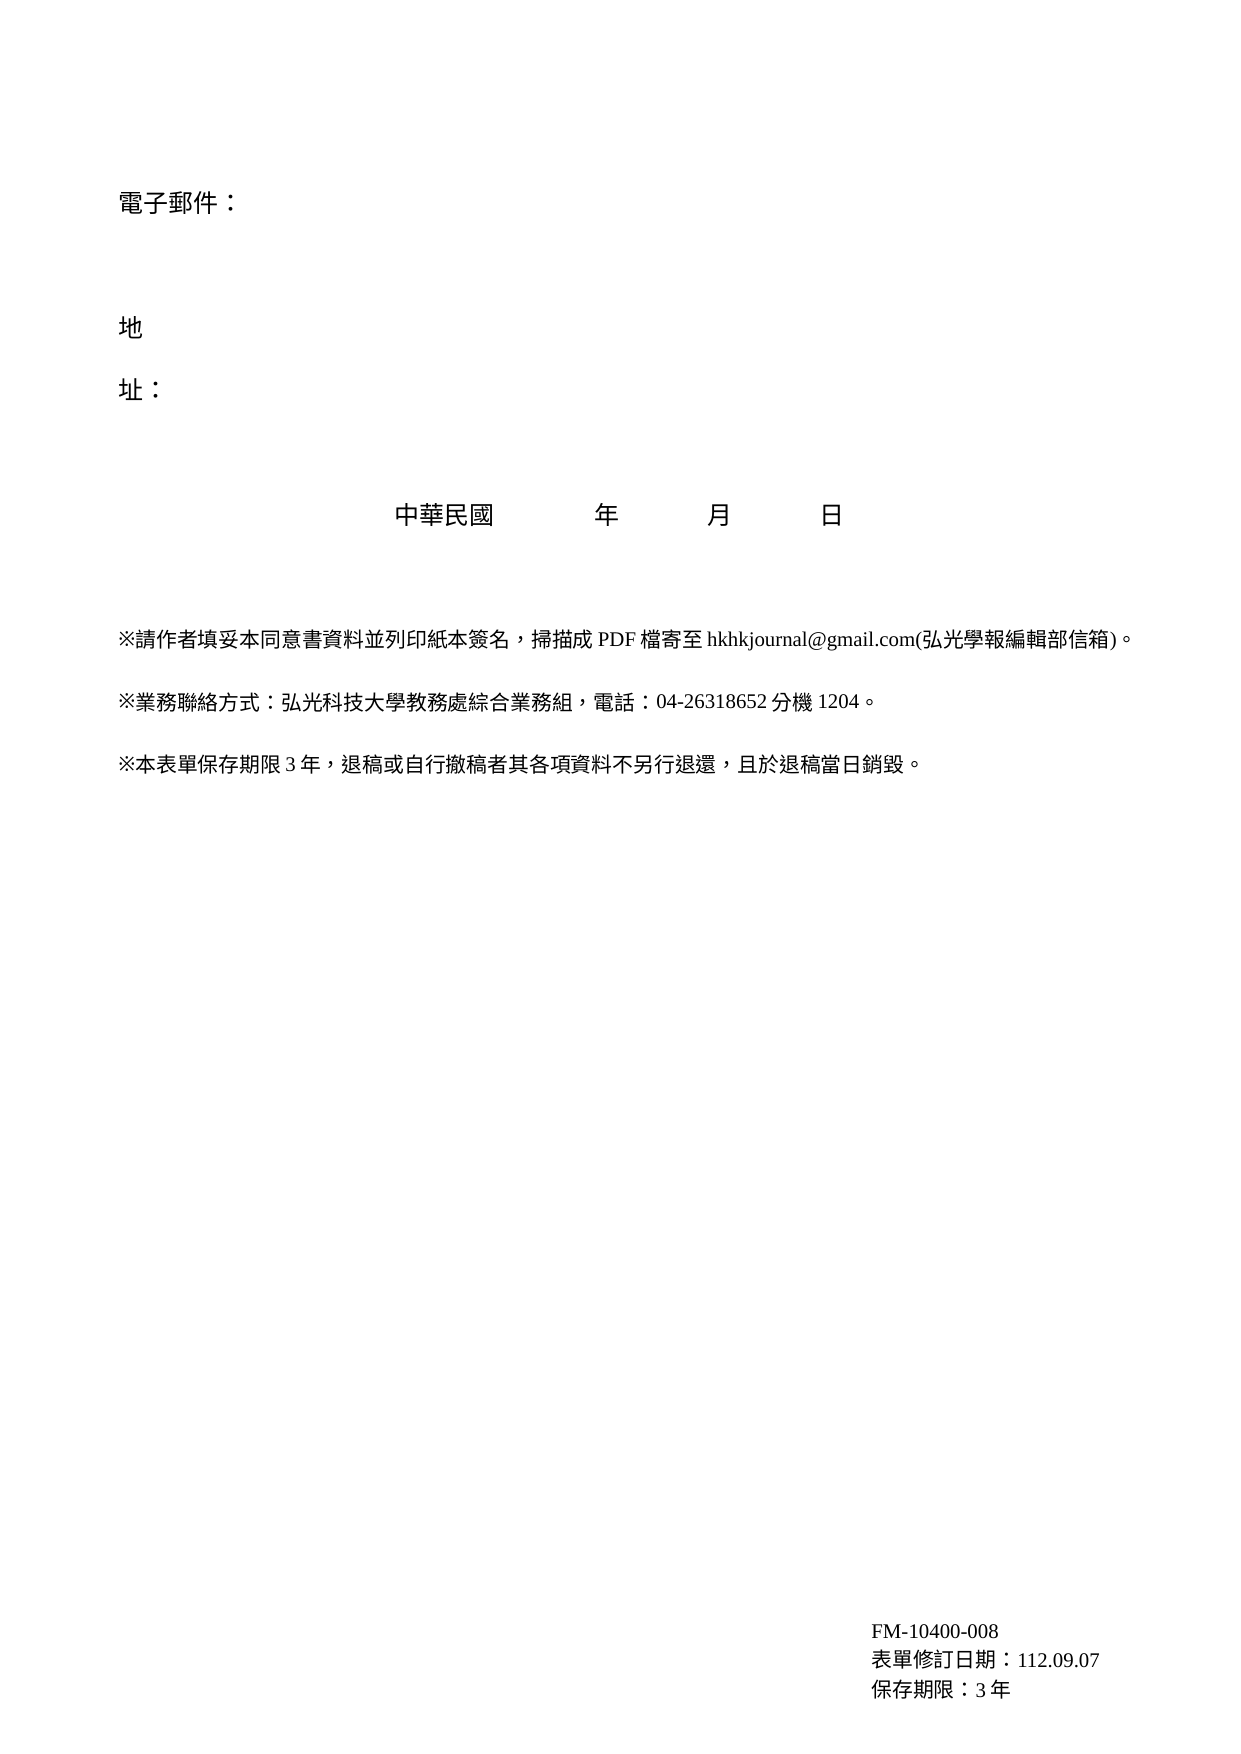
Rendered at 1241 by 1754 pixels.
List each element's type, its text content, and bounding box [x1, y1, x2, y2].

table_cell [251, 222, 1119, 410]
text ※業務聯絡方式：弘光科技大學教務處綜合業務組，電話：04-26318652分機1204。 [118, 660, 1183, 722]
table_cell 電子郵件： [118, 97, 251, 222]
table_cell 地 址： [118, 222, 251, 410]
text ※請作者填妥本同意書資料並列印紙本簽名，掃描成PDF檔寄至hkhkjournal@gmail.com(弘光學報編輯部信箱)。 [118, 597, 1183, 660]
table_cell [251, 97, 1119, 222]
text ※本表單保存期限3年，退稿或自行撤稿者其各項資料不另行退還，且於退稿當日銷毀。 [118, 722, 1183, 785]
text 中華民國 年 月 日 [118, 472, 1120, 535]
